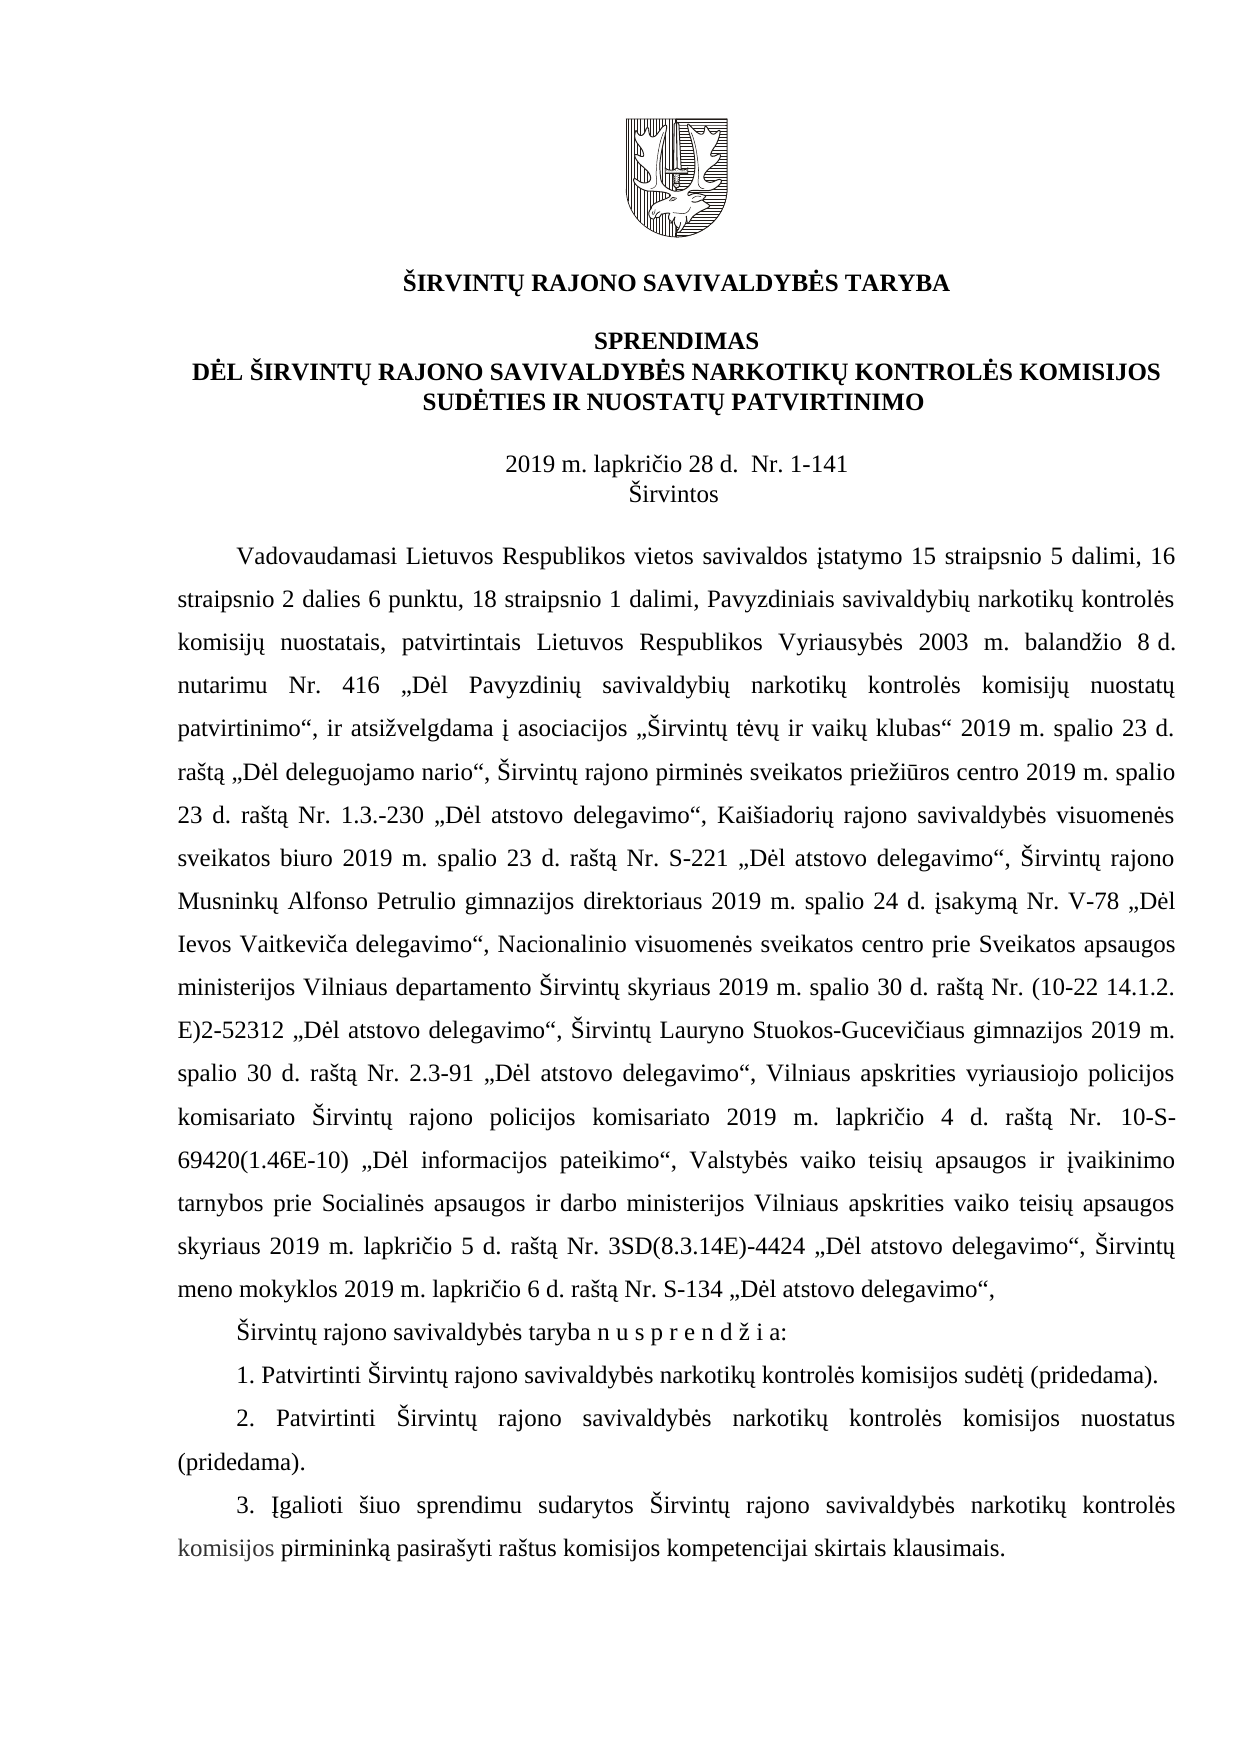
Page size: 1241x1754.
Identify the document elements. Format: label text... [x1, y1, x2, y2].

text Širvintos [177, 479, 1176, 508]
text 1. Patvirtinti Širvintų rajono savivaldybės narkotikų kontrolės komisijos sudėtį (pridedama). [177, 1360, 1176, 1389]
text 2. Patvirtinti Širvintų rajono savivaldybės narkotikų kontrolės komisijos nuostatus (pridedama). [177, 1403, 1176, 1475]
text SPRENDIMAS [177, 326, 1176, 355]
text 3. Įgalioti šiuo sprendimu sudarytos Širvintų rajono savivaldybės narkotikų kontrolės komisijos pirmininką pasirašyti raštus komisijos kompetencijai skirtais klausimais. [177, 1490, 1176, 1562]
text DĖL ŠIRVINTŲ RAJONO SAVIVALDYBĖS NARKOTIKŲ KONTROLĖS KOMISIJOS SUDĖTIES IR NUOSTATŲ PATVIRTINIMO [177, 357, 1176, 416]
text Vadovaudamasi Lietuvos Respublikos vietos savivaldos įstatymo 15 straipsnio 5 dalimi, 16 straipsnio 2 dalies 6 punktu, 18 straipsnio 1 dalimi, Pavyzdiniais savivaldybių narkotikų kontrolės komisijų nuostatais, patvirtintais Lietuvos Respublikos Vyriausybės 2003 m. balandžio 8 d. nutarimu Nr. 416 „Dėl Pavyzdinių savivaldybių narkotikų kontrolės komisijų nuostatų patvirtinimo“, ir atsižvelgdama į asociacijos „Širvintų tėvų ir vaikų klubas“ 2019 m. spalio 23 d. raštą „Dėl deleguojamo nario“, Širvintų rajono pirminės sveikatos priežiūros centro 2019 m. spalio 23 d. raštą Nr. 1.3.-230 „Dėl atstovo delegavimo“, Kaišiadorių rajono savivaldybės visuomenės sveikatos biuro 2019 m. spalio 23 d. raštą Nr. S-221 „Dėl atstovo delegavimo“, Širvintų rajono Musninkų Alfonso Petrulio gimnazijos direktoriaus 2019 m. spalio 24 d. įsakymą Nr. V-78 „Dėl Ievos Vaitkeviča delegavimo“, Nacionalinio visuomenės sveikatos centro prie Sveikatos apsaugos ministerijos Vilniaus departamento Širvintų skyriaus 2019 m. spalio 30 d. raštą Nr. (10-22 14.1.2. E)2-52312 „Dėl atstovo delegavimo“, Širvintų Lauryno Stuokos-Gucevičiaus gimnazijos 2019 m. spalio 30 d. raštą Nr. 2.3-91 „Dėl atstovo delegavimo“, Vilniaus apskrities vyriausiojo policijos komisariato Širvintų rajono policijos komisariato 2019 m. lapkričio 4 d. raštą Nr. 10-S-69420(1.46E-10) „Dėl informacijos pateikimo“, Valstybės vaiko teisių apsaugos ir įvaikinimo tarnybos prie Socialinės apsaugos ir darbo ministerijos Vilniaus apskrities vaiko teisių apsaugos skyriaus 2019 m. lapkričio 5 d. raštą Nr. 3SD(8.3.14E)-4424 „Dėl atstovo delegavimo“, Širvintų meno mokyklos 2019 m. lapkričio 6 d. raštą Nr. S-134 „Dėl atstovo delegavimo“, [177, 541, 1176, 1303]
text ŠIRVINTŲ RAJONO SAVIVALDYBĖS TARYBA [177, 268, 1176, 297]
text 2019 m. lapkričio 28 d. Nr. 1-141 [177, 449, 1176, 478]
text Širvintų rajono savivaldybės taryba n u s p r e n d ž i a: [177, 1317, 1176, 1346]
